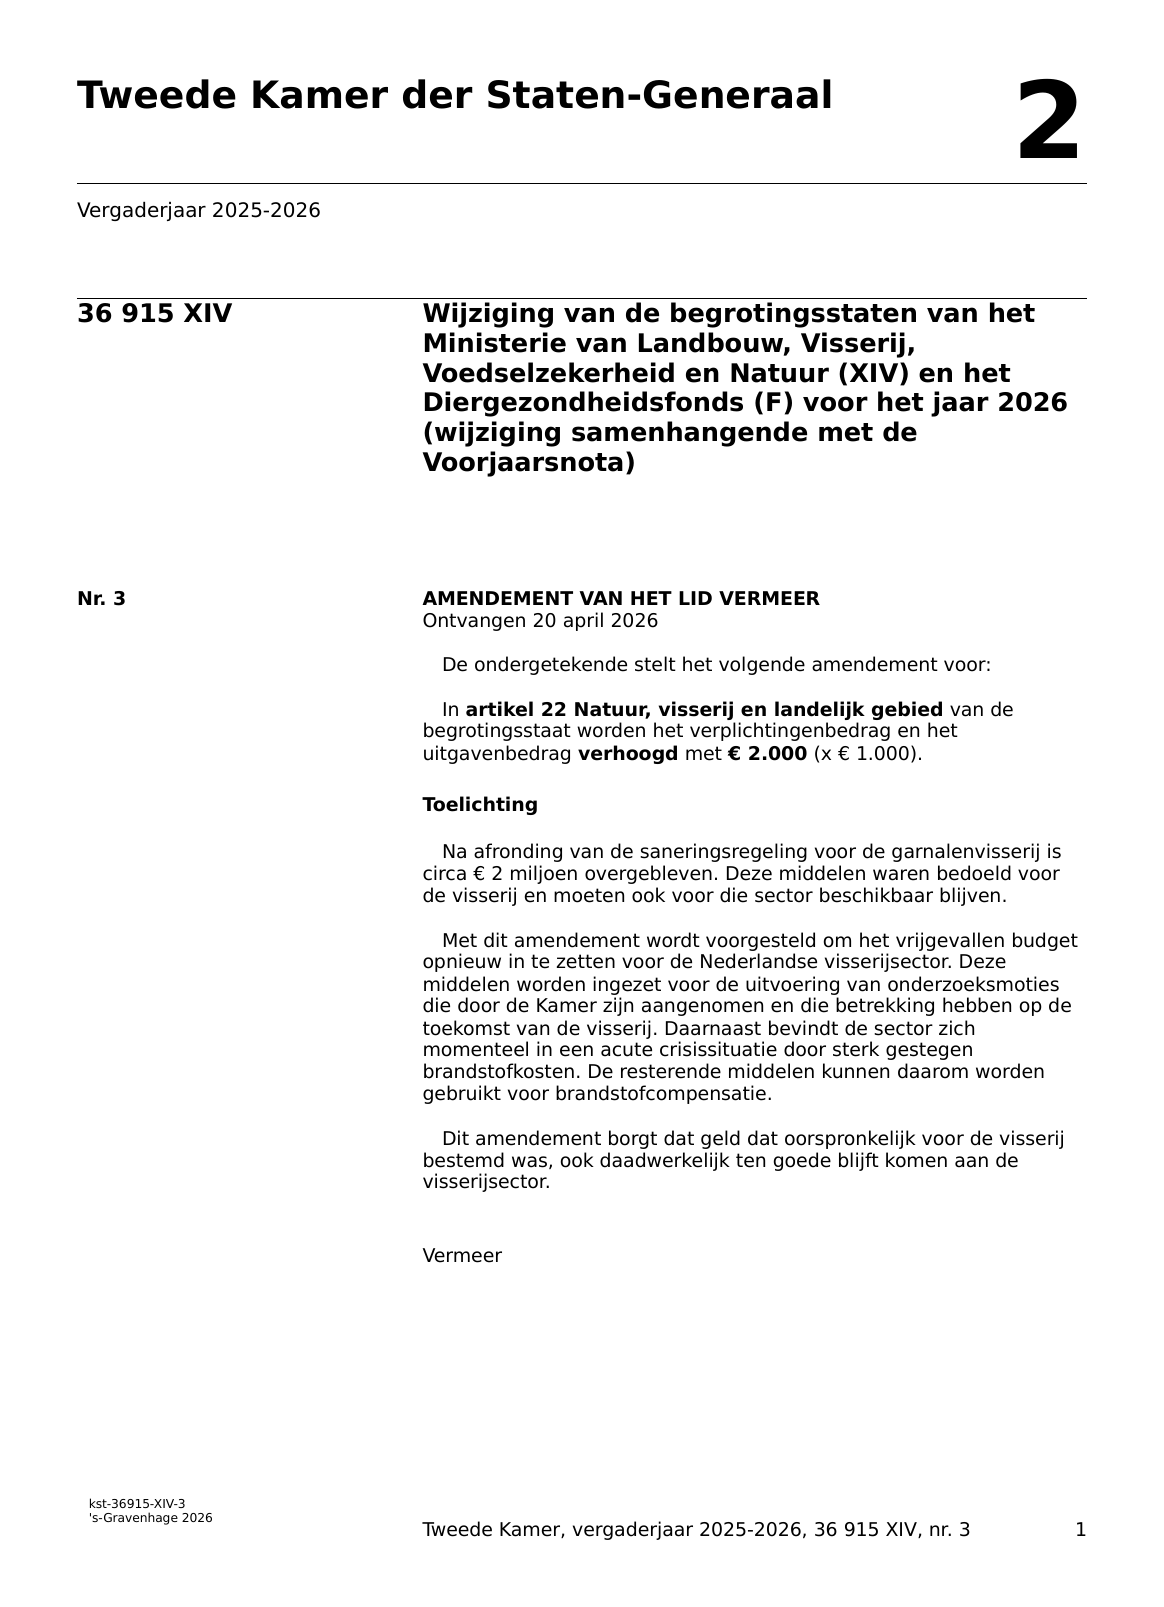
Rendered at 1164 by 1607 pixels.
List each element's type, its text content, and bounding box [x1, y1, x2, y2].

subtitle Nr. 3 AMENDEMENT VAN HET LID VERMEER [77, 588, 1087, 610]
table_cell Vergaderjaar 2025-2026 [77, 184, 1087, 298]
subtitle 36 915 XIV Wijziging van de begrotingsstaten van het Ministerie van Landbouw, Visserij, Voedselzekerheid en Natuur (XIV) en het Diergezondheidsfonds (F) voor het jaar 2026 (wijziging samenhangende met de Voorjaarsnota) [77, 299, 1087, 477]
subtitle Toelichting [422, 794, 1087, 816]
table_header 2 [886, 59, 1087, 183]
text kst-36915-XIV-3 [88, 1497, 323, 1511]
text Dit amendement borgt dat geld dat oorspronkelijk voor de visserij bestemd was, ook daadwerkelijk ten goede blijft komen aan de visserijsector. [422, 1127, 1087, 1193]
text De ondergetekende stelt het volgende amendement voor: [422, 654, 1087, 676]
text 's-Gravenhage 2026 [88, 1511, 323, 1525]
text Ontvangen 20 april 2026 [422, 610, 1087, 632]
table_header Tweede Kamer der Staten-Generaal [77, 59, 886, 183]
text Na afronding van de saneringsregeling voor de garnalenvisserij is circa € 2 miljoen overgebleven. Deze middelen waren bedoeld voor de visserij en moeten ook voor die sector beschikbaar blijven. [422, 841, 1087, 907]
text In artikel 22 Natuur, visserij en landelijk gebied van de begrotingsstaat worden het verplichtingenbedrag en het uitgavenbedrag verhoogd met € 2.000 (x € 1.000). [422, 698, 1087, 764]
text Met dit amendement wordt voorgesteld om het vrijgevallen budget opnieuw in te zetten voor de Nederlandse visserijsector. Deze middelen worden ingezet voor de uitvoering van onderzoeksmoties die door de Kamer zijn aangenomen en die betrekking hebben op de toekomst van de visserij. Daarnaast bevindt de sector zich momenteel in een acute crisissituatie door sterk gestegen brandstofkosten. De resterende middelen kunnen daarom worden gebruikt voor brandstofcompensatie. [422, 929, 1087, 1105]
text Vermeer [422, 1223, 1087, 1267]
